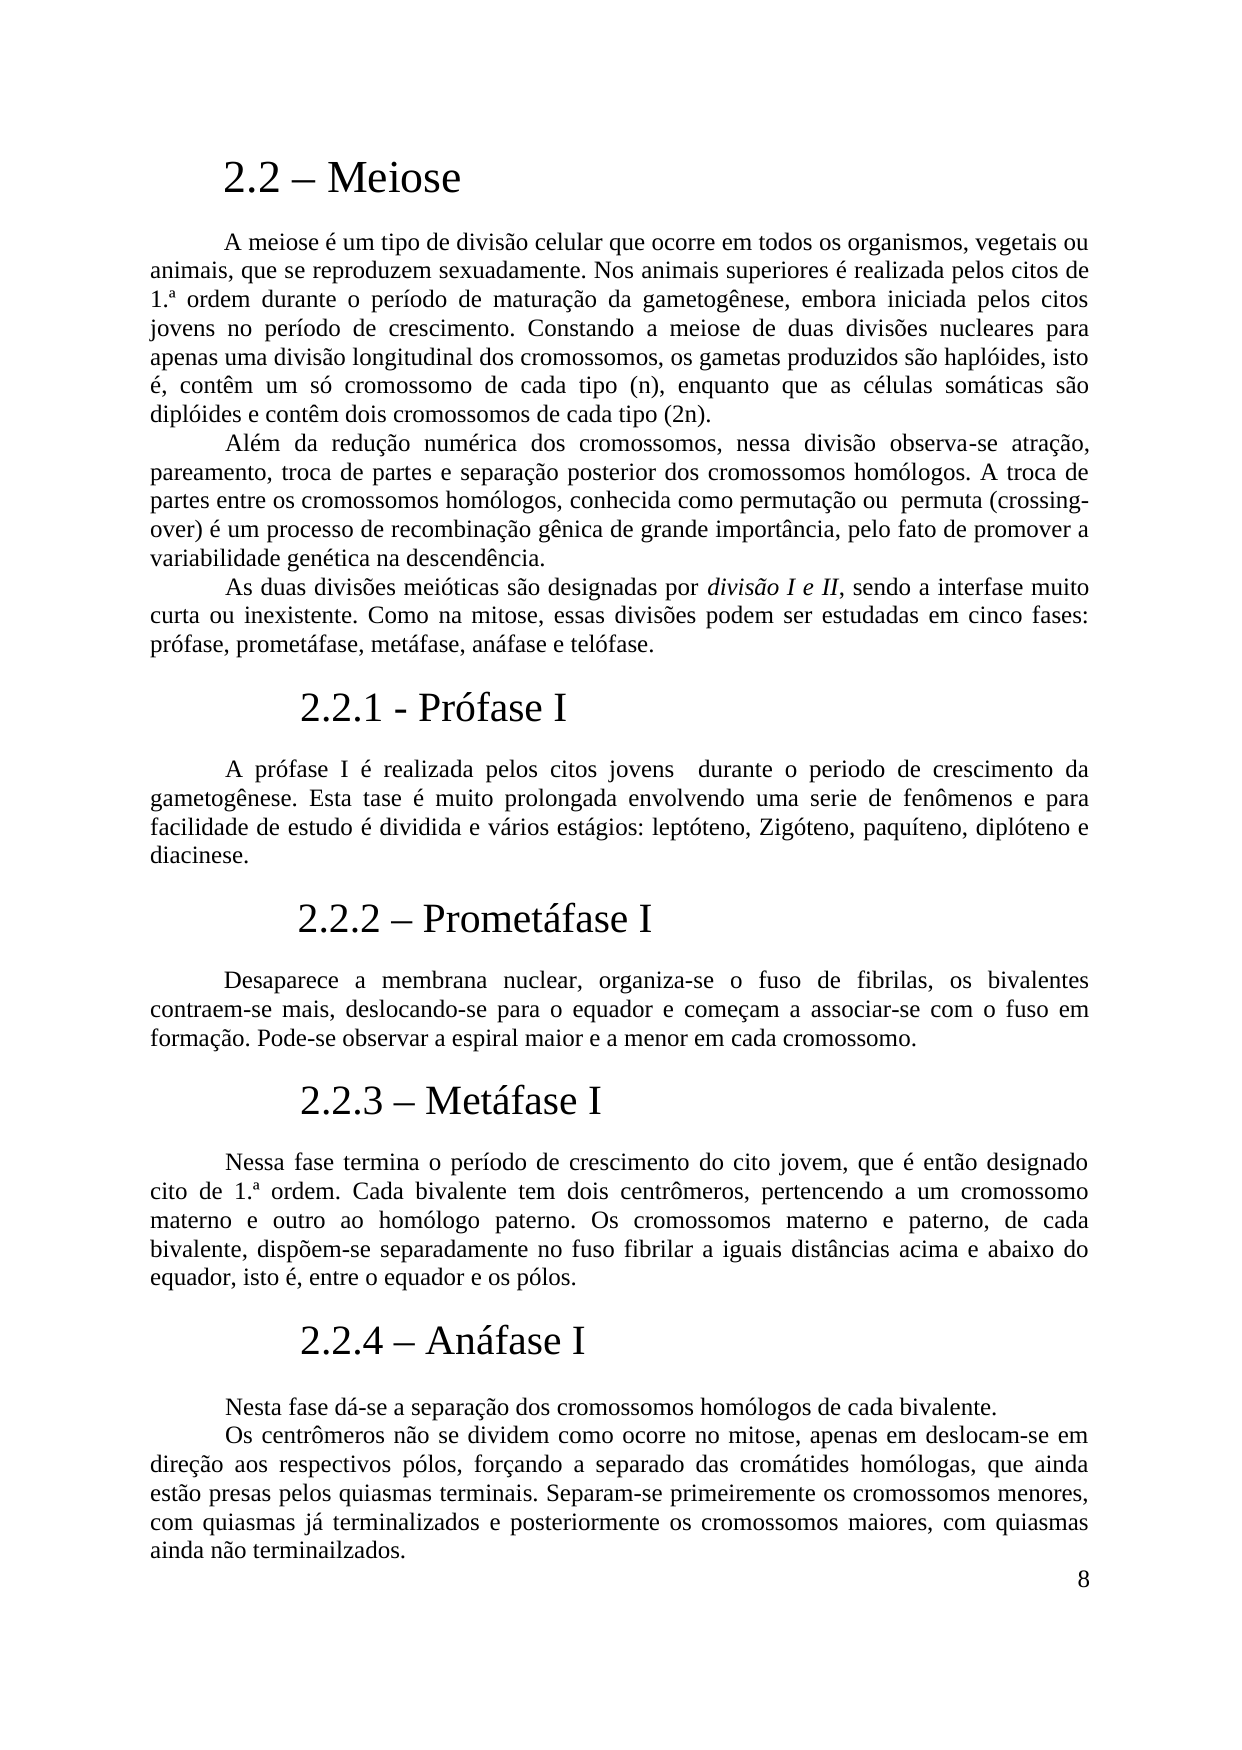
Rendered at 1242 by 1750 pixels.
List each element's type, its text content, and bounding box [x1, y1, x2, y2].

text Desaparece a membrana nuclear, organiza-se o fuso de fibrilas, os bivalentes contraem-se mais, deslocando-se para o equador e começam a associar-se com o fuso em formação. Pode-se observar a espiral maior e a menor em cada cromossomo. [150, 965, 1090, 1051]
subtitle 2.2.3 – Metáfase I [225, 1075, 1090, 1123]
text A prófase I é realizada pelos citos jovens durante o periodo de crescimento da gametogênese. Esta tase é muito prolongada envolvendo uma serie de fenômenos e para facilidade de estudo é dividida e vários estágios: leptóteno, Zigóteno, paquíteno, diplóteno e diacinese. [150, 754, 1090, 869]
text Os centrômeros não se dividem como ocorre no mitose, apenas em deslocam-se em direção aos respectivos pólos, forçando a separado das cromátides homólogas, que ainda estão presas pelos quiasmas terminais. Separam-se primeiremente os cromossomos menores, com quiasmas já terminalizados e posteriormente os cromossomos maiores, com quiasmas ainda não terminailzados. [150, 1421, 1090, 1564]
text Nesta fase dá-se a separação dos cromossomos homólogos de cada bivalente. [150, 1392, 1090, 1421]
text 2.2.2 – Prometáfase I [150, 893, 1090, 941]
text 2.2.1 - Prófase I [225, 682, 1090, 730]
text Além da redução numérica dos cromossomos, nessa divisão observa­-se atração, pareamento, troca de partes e separação posterior dos cromossomos homólogos. A troca de partes entre os cromossomos homólogos,­ conhecida como permutação ou permuta (crossing-over) é um processo de recombinação gênica de grande importância, pelo fato de promover a variabilidade genética na descendência. [150, 428, 1090, 572]
text A meiose é um tipo de divisão celular que ocorre em todos os organismos, vegetais ou animais, que se reproduzem sexuadamente. Nos animais superiores é realizada pelos citos de 1.ª ordem durante o período de maturação da gametogênese, embora iniciada pelos citos jovens no período de crescimento. Constando a meiose de duas divisões nucleares para apenas uma divisão longitudinal dos cromossomos, os gametas produzidos são haplóides, isto é, contêm um só cromossomo de cada tipo (n), enquanto que as células somáticas são diplóides e contêm dois cromossomos de cada tipo (2n). [150, 227, 1090, 428]
text As duas divisões meióticas são designadas por divisão I e II, sendo a interfase muito curta ou inexistente. Como na mitose, essas divisões podem ser estudadas em cinco fases: prófase, prometáfase, metáfase, anáfase e telófase. [150, 572, 1090, 658]
text 2.2.4 – Anáfase I [225, 1315, 1090, 1363]
text 2.2 – Meiose [150, 150, 1090, 203]
text Nessa fase termina o período de crescimento do cito jovem, que é então designado cito de 1.ª ordem. Cada bivalente tem dois centrômeros, pertencendo a um cromossomo materno e outro ao homólogo paterno. Os cromossomos materno e paterno, de cada bivalente, dispõem-se separadamente no fuso fibrilar a iguais distâncias acima e abaixo do equador, isto é, entre o equador e os pólos. [150, 1147, 1090, 1291]
